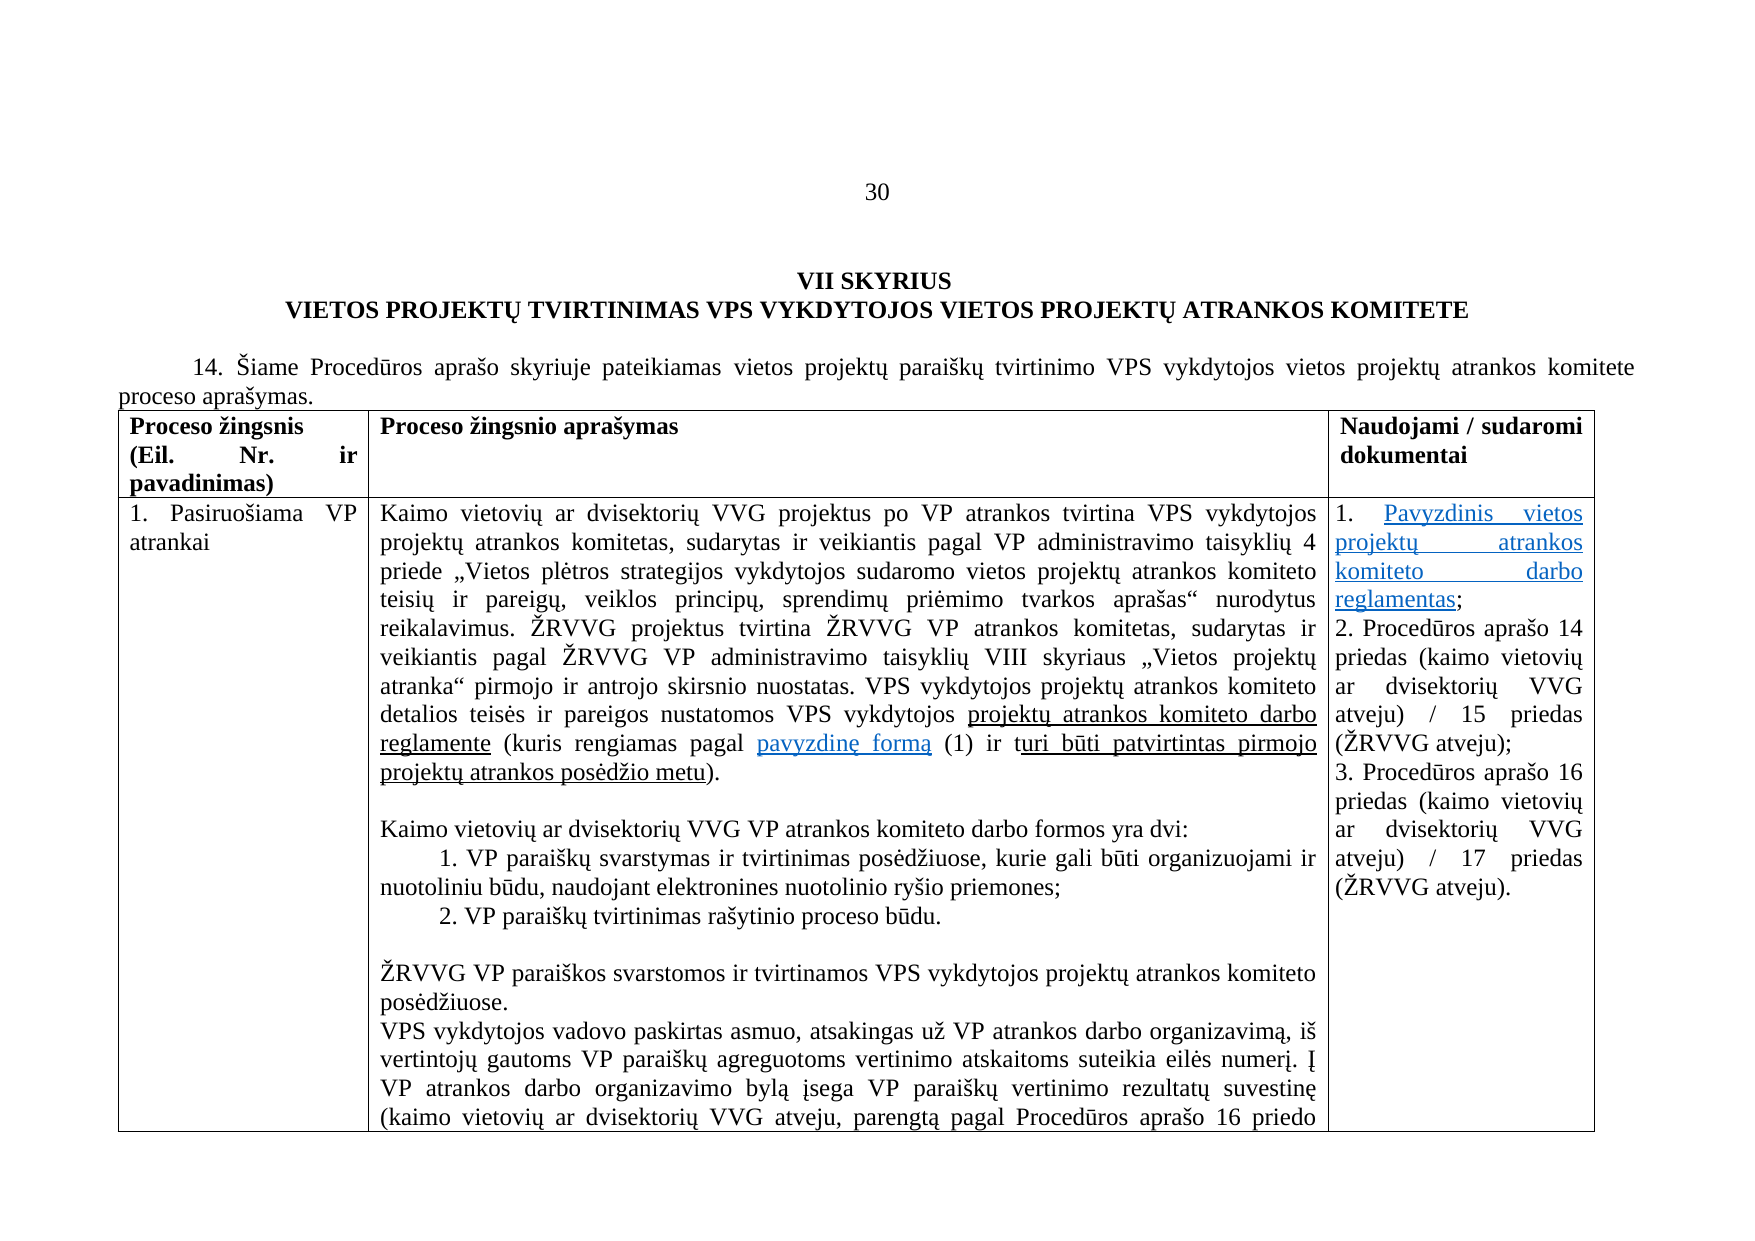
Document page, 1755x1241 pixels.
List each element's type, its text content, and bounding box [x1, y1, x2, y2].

table_header Proceso žingsnio aprašymas [369, 411, 1328, 497]
table_cell Kaimo vietovių ar dvisektorių VVG projektus po VP atrankos tvirtina VPS vykdytojos projektų atrankos komitetas, sudarytas ir veikiantis pagal VP administravimo taisyklių 4 priede „Vietos plėtros strategijos vykdytojos sudaromo vietos projektų atrankos komiteto teisių ir pareigų, veiklos principų, sprendimų priėmimo tvarkos aprašas“ nurodytus reikalavimus. ŽRVVG projektus tvirtina ŽRVVG VP atrankos komitetas, sudarytas ir veikiantis pagal ŽRVVG VP administravimo taisyklių VIII skyriaus „Vietos projektų atranka“ pirmojo ir antrojo skirsnio nuostatas. VPS vykdytojos projektų atrankos komiteto detalios teisės ir pareigos nustatomos VPS vykdytojos projektų atrankos komiteto darbo reglamente (kuris rengiamas pagal pavyzdinę formą (1) ir turi būti patvirtintas pirmojo projektų atrankos posėdžio metu). Kaimo vietovių ar dvisektorių VVG VP atrankos komiteto darbo formos yra dvi: 1. VP paraiškų svarstymas ir tvirtinimas posėdžiuose, kurie gali būti organizuojami ir nuotoliniu būdu, naudojant elektronines nuotolinio ryšio priemones; 2. VP paraiškų tvirtinimas rašytinio proceso būdu. ŽRVVG VP paraiškos svarstomos ir tvirtinamos VPS vykdytojos projektų atrankos komiteto posėdžiuose. VPS vykdytojos vadovo paskirtas asmuo, atsakingas už VP atrankos darbo organizavimą, iš vertintojų gautoms VP paraiškų agreguotoms vertinimo atskaitoms suteikia eilės numerį. Į VP atrankos darbo organizavimo bylą įsega VP paraiškų vertinimo rezultatų suvestinę (kaimo vietovių ar dvisektorių VVG atveju, parengtą pagal Procedūros aprašo 16 priedo [369, 498, 1328, 1131]
text vii SKYRIUS [118, 266, 1636, 295]
table_header Naudojami / sudaromi dokumentai [1329, 411, 1594, 497]
table_cell 1. Pasiruošiama VP atrankai [119, 498, 368, 1131]
table_cell 1. Pavyzdinis vietos projektų atrankos komiteto darbo reglamentas; 2. Procedūros aprašo 14 priedas (kaimo vietovių ar dvisektorių VVG atveju) / 15 priedas (ŽRVVG atveju); 3. Procedūros aprašo 16 priedas (kaimo vietovių ar dvisektorių VVG atveju) / 17 priedas (ŽRVVG atveju). [1329, 498, 1594, 1131]
table_header Proceso žingsnis (Eil. Nr. ir pavadinimas) [119, 411, 368, 497]
text vietos projektų TVIRTINIMAS VPS VYKDYTOJOS vietos projektų atrankos komitete [118, 295, 1636, 324]
text 14. Šiame Procedūros aprašo skyriuje pateikiamas vietos projektų paraiškų tvirtinimo VPS vykdytojos vietos projektų atrankos komitete proceso aprašymas. [118, 352, 1636, 410]
